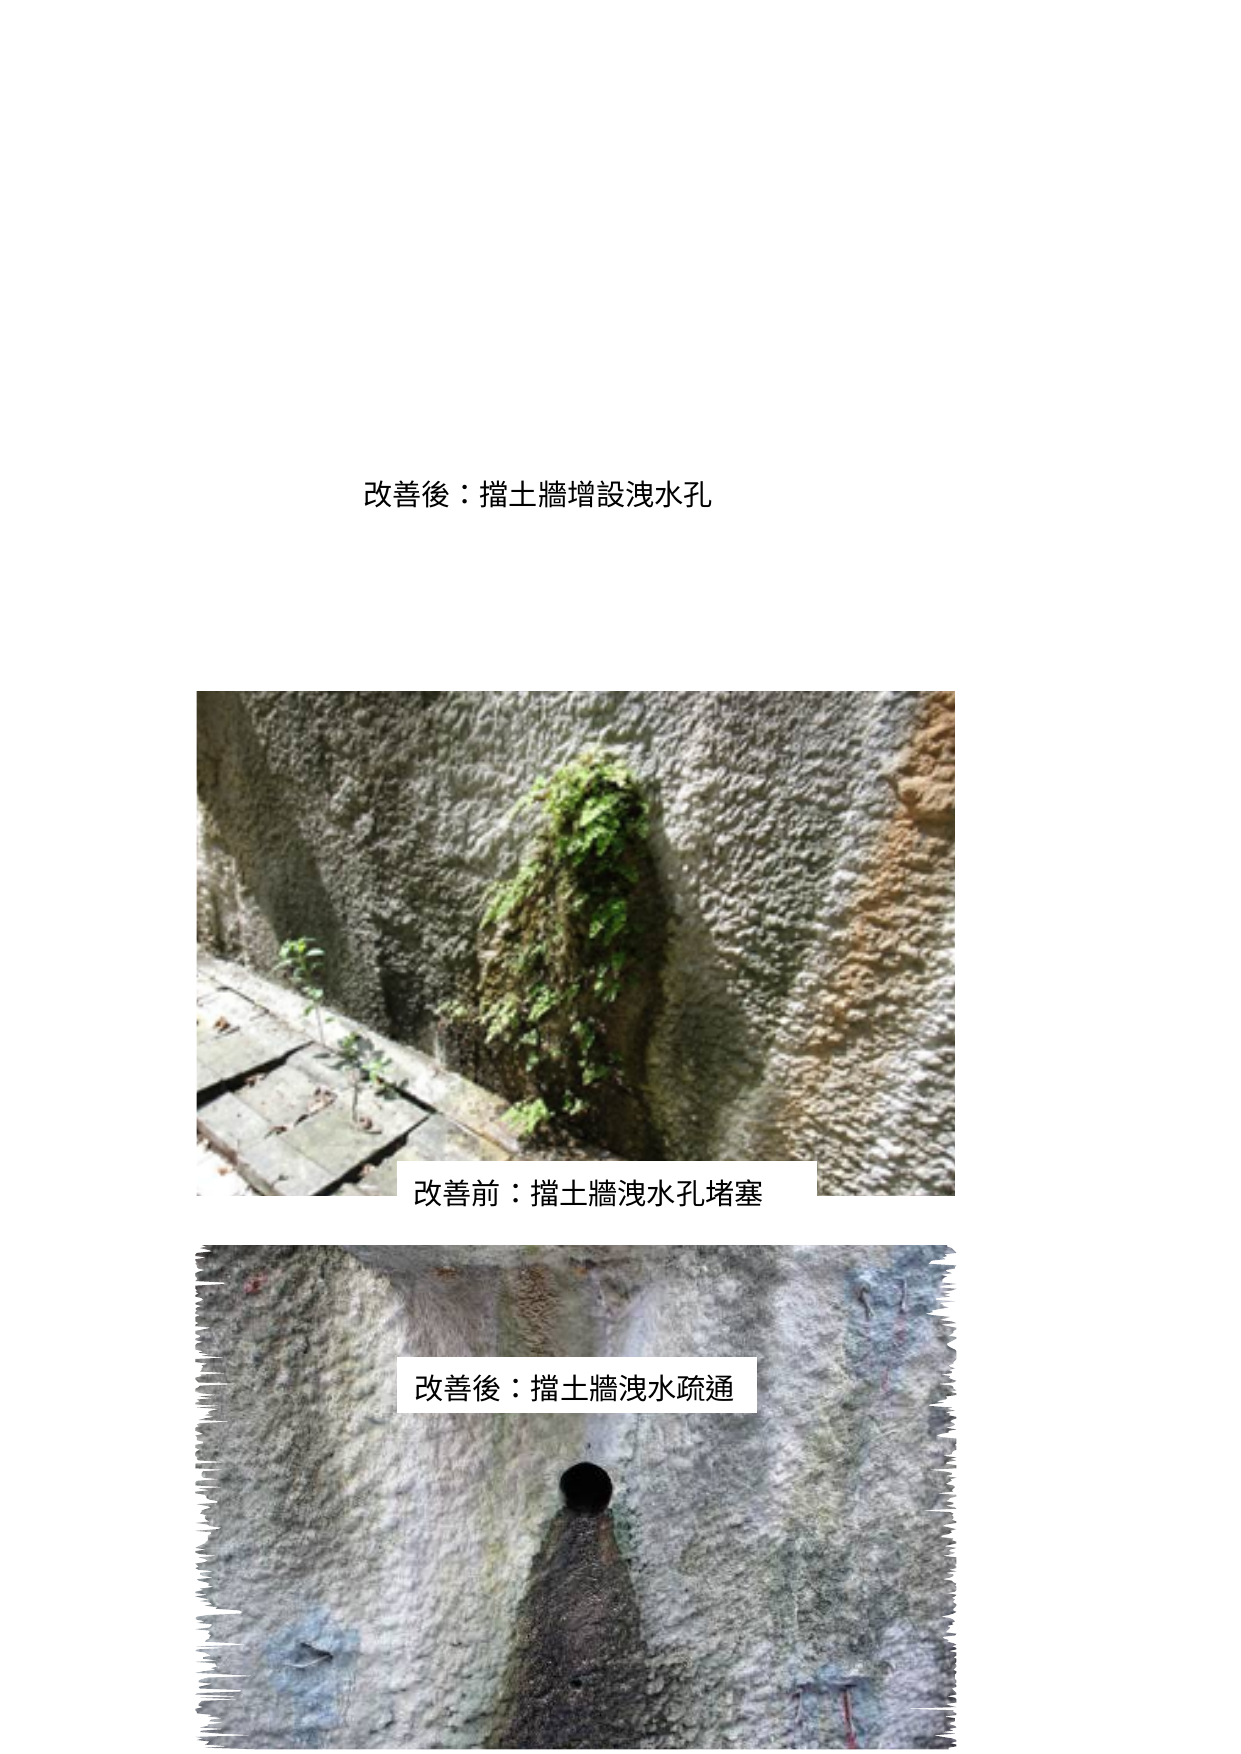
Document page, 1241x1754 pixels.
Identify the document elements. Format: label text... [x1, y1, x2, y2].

text 改善後：擋土牆洩水疏通 [414, 1366, 740, 1404]
text 改善前：擋土牆洩水孔堵塞 [413, 1170, 801, 1208]
text 改善後：擋土牆增設洩水孔 [363, 472, 724, 510]
